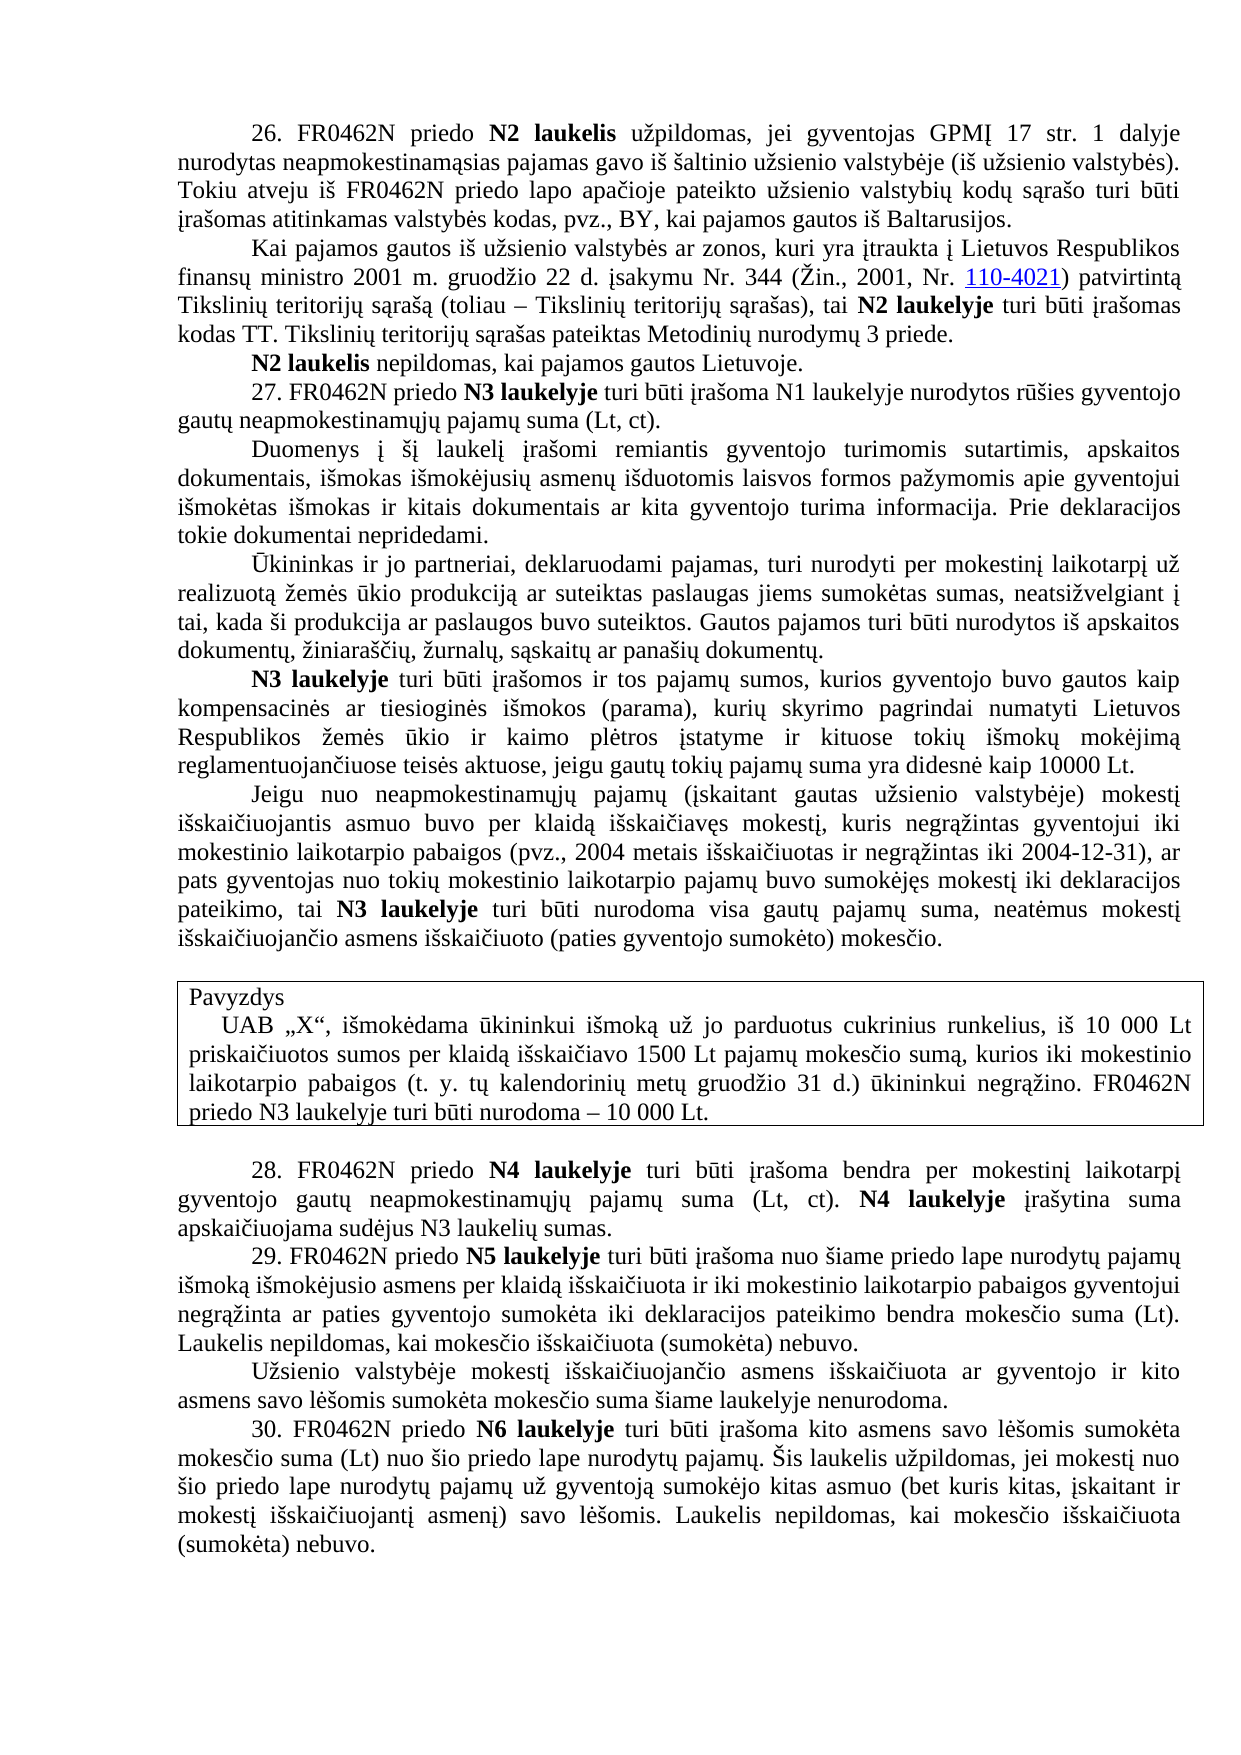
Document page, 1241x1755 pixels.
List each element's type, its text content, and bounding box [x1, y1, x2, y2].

text N3 laukelyje turi būti įrašomos ir tos pajamų sumos, kurios gyventojo buvo gautos kaip kompensacinės ar tiesioginės išmokos (parama), kurių skyrimo pagrindai numatyti Lietuvos Respublikos žemės ūkio ir kaimo plėtros įstatyme ir kituose tokių išmokų mokėjimą reglamentuojančiuose teisės aktuose, jeigu gautų tokių pajamų suma yra didesnė kaip 10000 Lt. [177, 664, 1181, 779]
text Duomenys į šį laukelį įrašomi remiantis gyventojo turimomis sutartimis, apskaitos dokumentais, išmokas išmokėjusių asmenų išduotomis laisvos formos pažymomis apie gyventojui išmokėtas išmokas ir kitais dokumentais ar kita gyventojo turima informacija. Prie deklaracijos tokie dokumentai nepridedami. [177, 434, 1181, 549]
table_header Pavyzdys UAB „X“, išmokėdama ūkininkui išmoką už jo parduotus cukrinius runkelius, iš 10 000 Lt priskaičiuotos sumos per klaidą išskaičiavo 1500 Lt pajamų mokesčio sumą, kurios iki mokestinio laikotarpio pabaigos (t. y. tų kalendorinių metų gruodžio 31 d.) ūkininkui negrąžino. FR0462N priedo N3 laukelyje turi būti nurodoma – 10 000 Lt. [178, 982, 1203, 1125]
text Užsienio valstybėje mokestį išskaičiuojančio asmens išskaičiuota ar gyventojo ir kito asmens savo lėšomis sumokėta mokesčio suma šiame laukelyje nenurodoma. [177, 1356, 1181, 1414]
text 29. FR0462N priedo N5 laukelyje turi būti įrašoma nuo šiame priedo lape nurodytų pajamų išmoką išmokėjusio asmens per klaidą išskaičiuota ir iki mokestinio laikotarpio pabaigos gyventojui negrąžinta ar paties gyventojo sumokėta iki deklaracijos pateikimo bendra mokesčio suma (Lt). Laukelis nepildomas, kai mokesčio išskaičiuota (sumokėta) nebuvo. [177, 1241, 1181, 1356]
text Kai pajamos gautos iš užsienio valstybės ar zonos, kuri yra įtraukta į Lietuvos Respublikos finansų ministro 2001 m. gruodžio 22 d. įsakymu Nr. 344 (Žin., 2001, Nr. 110-4021) patvirtintą Tikslinių teritorijų sąrašą (toliau – Tikslinių teritorijų sąrašas), tai N2 laukelyje turi būti įrašomas kodas TT. Tikslinių teritorijų sąrašas pateiktas Metodinių nurodymų 3 priede. [177, 233, 1181, 348]
text 27. FR0462N priedo N3 laukelyje turi būti įrašoma N1 laukelyje nurodytos rūšies gyventojo gautų neapmokestinamųjų pajamų suma (Lt, ct). [177, 377, 1181, 434]
text 26. FR0462N priedo N2 laukelis užpildomas, jei gyventojas GPMĮ 17 str. 1 dalyje nurodytas neapmokestinamąsias pajamas gavo iš šaltinio užsienio valstybėje (iš užsienio valstybės). Tokiu atveju iš FR0462N priedo lapo apačioje pateikto užsienio valstybių kodų sąrašo turi būti įrašomas atitinkamas valstybės kodas, pvz., BY, kai pajamos gautos iš Baltarusijos. [177, 118, 1181, 233]
text Jeigu nuo neapmokestinamųjų pajamų (įskaitant gautas užsienio valstybėje) mokestį išskaičiuojantis asmuo buvo per klaidą išskaičiavęs mokestį, kuris negrąžintas gyventojui iki mokestinio laikotarpio pabaigos (pvz., 2004 metais išskaičiuotas ir negrąžintas iki 2004-12-31), ar pats gyventojas nuo tokių mokestinio laikotarpio pajamų buvo sumokėjęs mokestį iki deklaracijos pateikimo, tai N3 laukelyje turi būti nurodoma visa gautų pajamų suma, neatėmus mokestį išskaičiuojančio asmens išskaičiuoto (paties gyventojo sumokėto) mokesčio. [177, 779, 1181, 952]
text 28. FR0462N priedo N4 laukelyje turi būti įrašoma bendra per mokestinį laikotarpį gyventojo gautų neapmokestinamųjų pajamų suma (Lt, ct). N4 laukelyje įrašytina suma apskaičiuojama sudėjus N3 laukelių sumas. [177, 1155, 1181, 1241]
text 30. FR0462N priedo N6 laukelyje turi būti įrašoma kito asmens savo lėšomis sumokėta mokesčio suma (Lt) nuo šio priedo lape nurodytų pajamų. Šis laukelis užpildomas, jei mokestį nuo šio priedo lape nurodytų pajamų už gyventoją sumokėjo kitas asmuo (bet kuris kitas, įskaitant ir mokestį išskaičiuojantį asmenį) savo lėšomis. Laukelis nepildomas, kai mokesčio išskaičiuota (sumokėta) nebuvo. [177, 1414, 1181, 1558]
text Ūkininkas ir jo partneriai, deklaruodami pajamas, turi nurodyti per mokestinį laikotarpį už realizuotą žemės ūkio produkciją ar suteiktas paslaugas jiems sumokėtas sumas, neatsižvelgiant į tai, kada ši produkcija ar paslaugos buvo suteiktos. Gautos pajamos turi būti nurodytos iš apskaitos dokumentų, žiniaraščių, žurnalų, sąskaitų ar panašių dokumentų. [177, 549, 1181, 664]
text N2 laukelis nepildomas, kai pajamos gautos Lietuvoje. [177, 348, 1181, 377]
